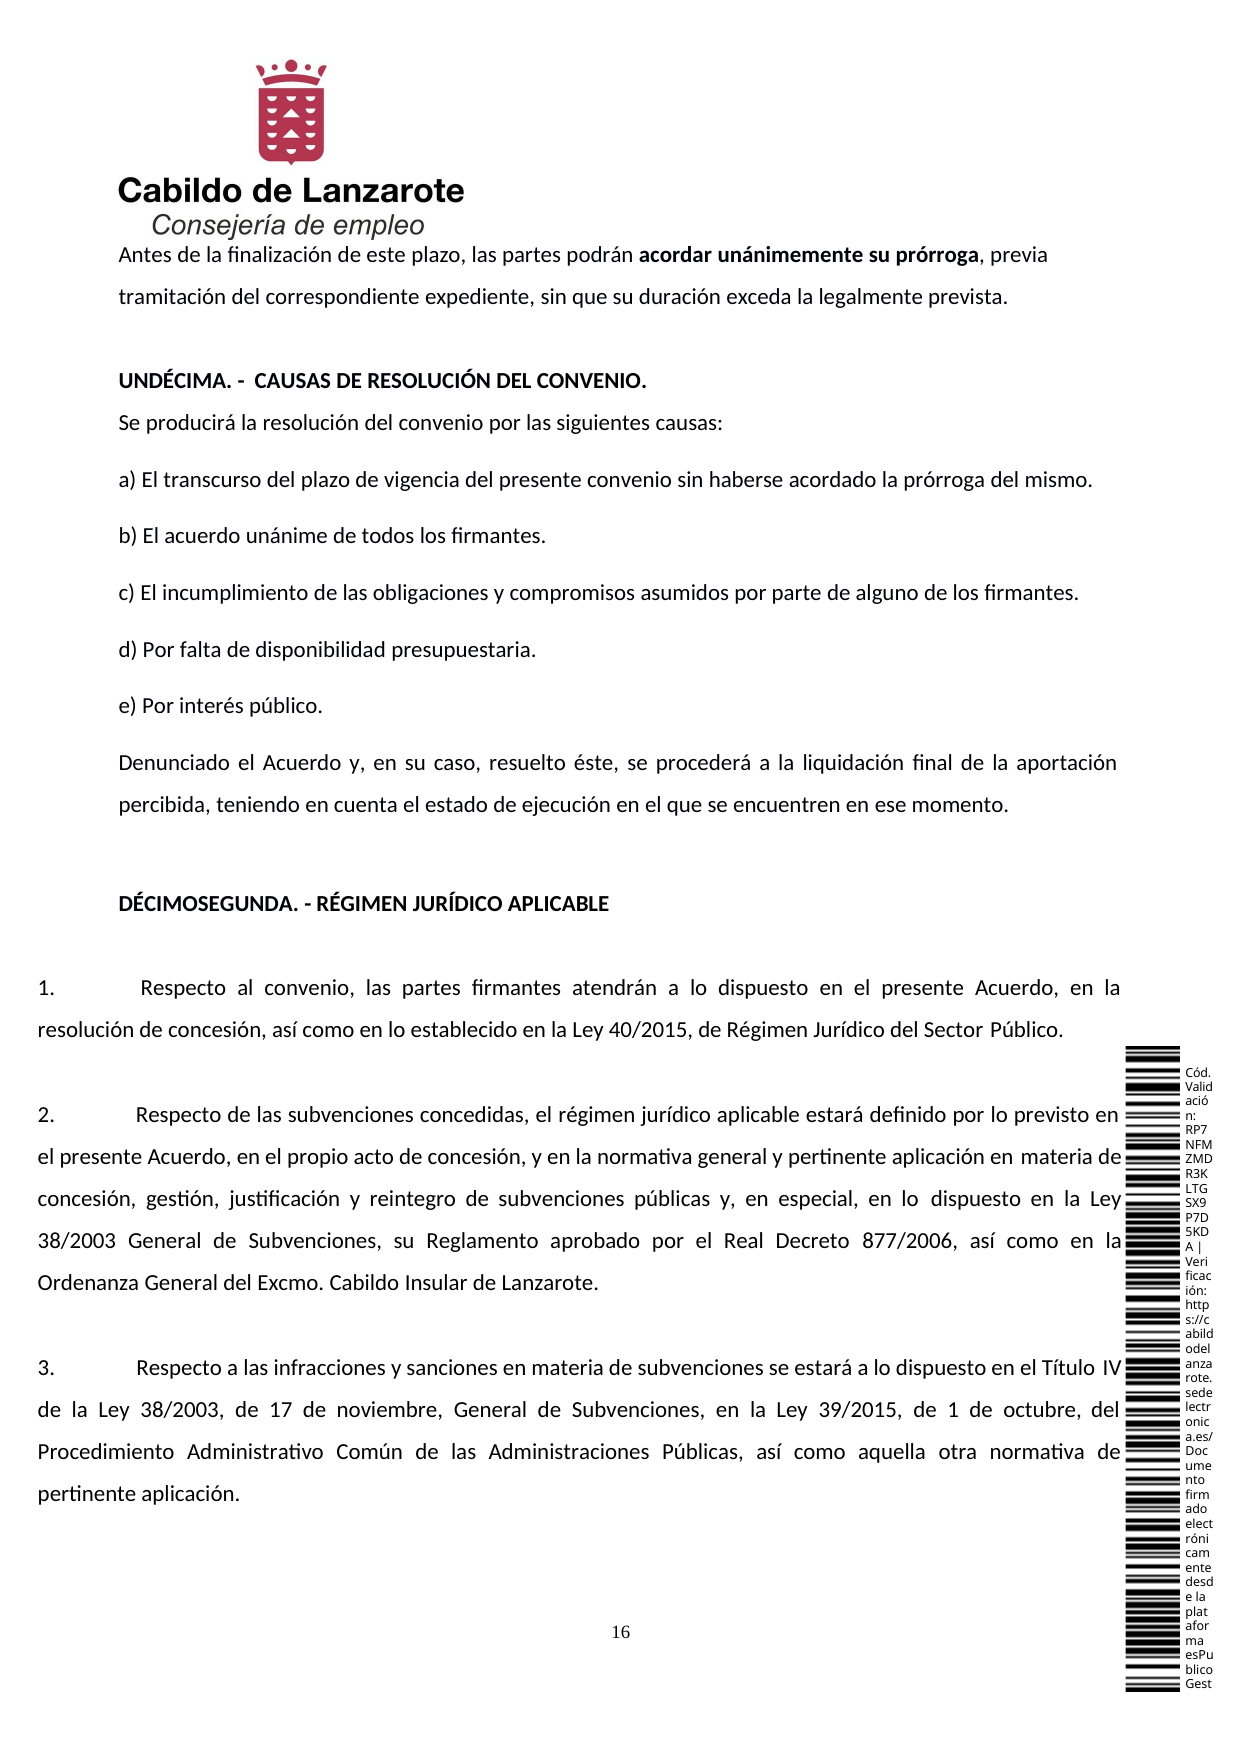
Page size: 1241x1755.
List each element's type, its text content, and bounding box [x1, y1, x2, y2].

list Por falta de disponibilidad presupuestaria. [118, 635, 1191, 663]
text Antes de la finalización de este plazo, las partes podrán acordar unánimemente su prórroga, previa tramitación del correspondiente expediente, sin que su duración exceda la legalmente prevista. [118, 240, 1142, 310]
list Respecto al convenio, las partes firmantes atendrán a lo dispuesto en el presente Acuerdo, en la resolución de concesión, así como en lo establecido en la Ley 40/2015, de Régimen Jurídico del Sector Público. [37, 973, 1121, 1043]
list El acuerdo unánime de todos los firmantes. [118, 522, 1191, 550]
text [1183, 1062, 1214, 1693]
text Cód. Validación: RP7NFMZMDR3KLTGSX9P7D5KDA | Verificación: https://cabildodelanzarote.sedelectronica.es/ Documento firmado electrónicamente desde la plataforma esPublico Gestiona | Página 16 de 18 [1185, 1066, 1214, 1693]
list El transcurso del plazo de vigencia del presente convenio sin haberse acordado la prórroga del mismo. [118, 465, 1191, 493]
text Se producirá la resolución del convenio por las siguientes causas: [118, 408, 1191, 436]
list El incumplimiento de las obligaciones y compromisos asumidos por parte de alguno de los firmantes. [118, 578, 1191, 606]
subtitle UNDÉCIMA. - CAUSAS DE RESOLUCIÓN DEL CONVENIO. [118, 366, 1191, 394]
text 16 [437, 1621, 804, 1642]
list Respecto a las infracciones y sanciones en materia de subvenciones se estará a lo dispuesto en el Título IV de la Ley 38/2003, de 17 de noviembre, General de Subvenciones, en la Ley 39/2015, de 1 de octubre, del Procedimiento Administrativo Común de las Administraciones Públicas, así como aquella otra normativa de pertinente aplicación. [37, 1353, 1121, 1507]
list Por interés público. [118, 692, 1191, 719]
subtitle DÉCIMOSEGUNDA. - RÉGIMEN JURÍDICO APLICABLE [118, 889, 1191, 917]
list Respecto de las subvenciones concedidas, el régimen jurídico aplicable estará definido por lo previsto en el presente Acuerdo, en el propio acto de concesión, y en la normativa general y pertinente aplicación en materia de concesión, gestión, justificación y reintegro de subvenciones públicas y, en especial, en lo dispuesto en la Ley 38/2003 General de Subvenciones, su Reglamento aprobado por el Real Decreto 877/2006, así como en la Ordenanza General del Excmo. Cabildo Insular de Lanzarote. [37, 1100, 1122, 1296]
text Denunciado el Acuerdo y, en su caso, resuelto éste, se procederá a la liquidación final de la aportación percibida, teniendo en cuenta el estado de ejecución en el que se encuentren en ese momento. [118, 748, 1191, 818]
